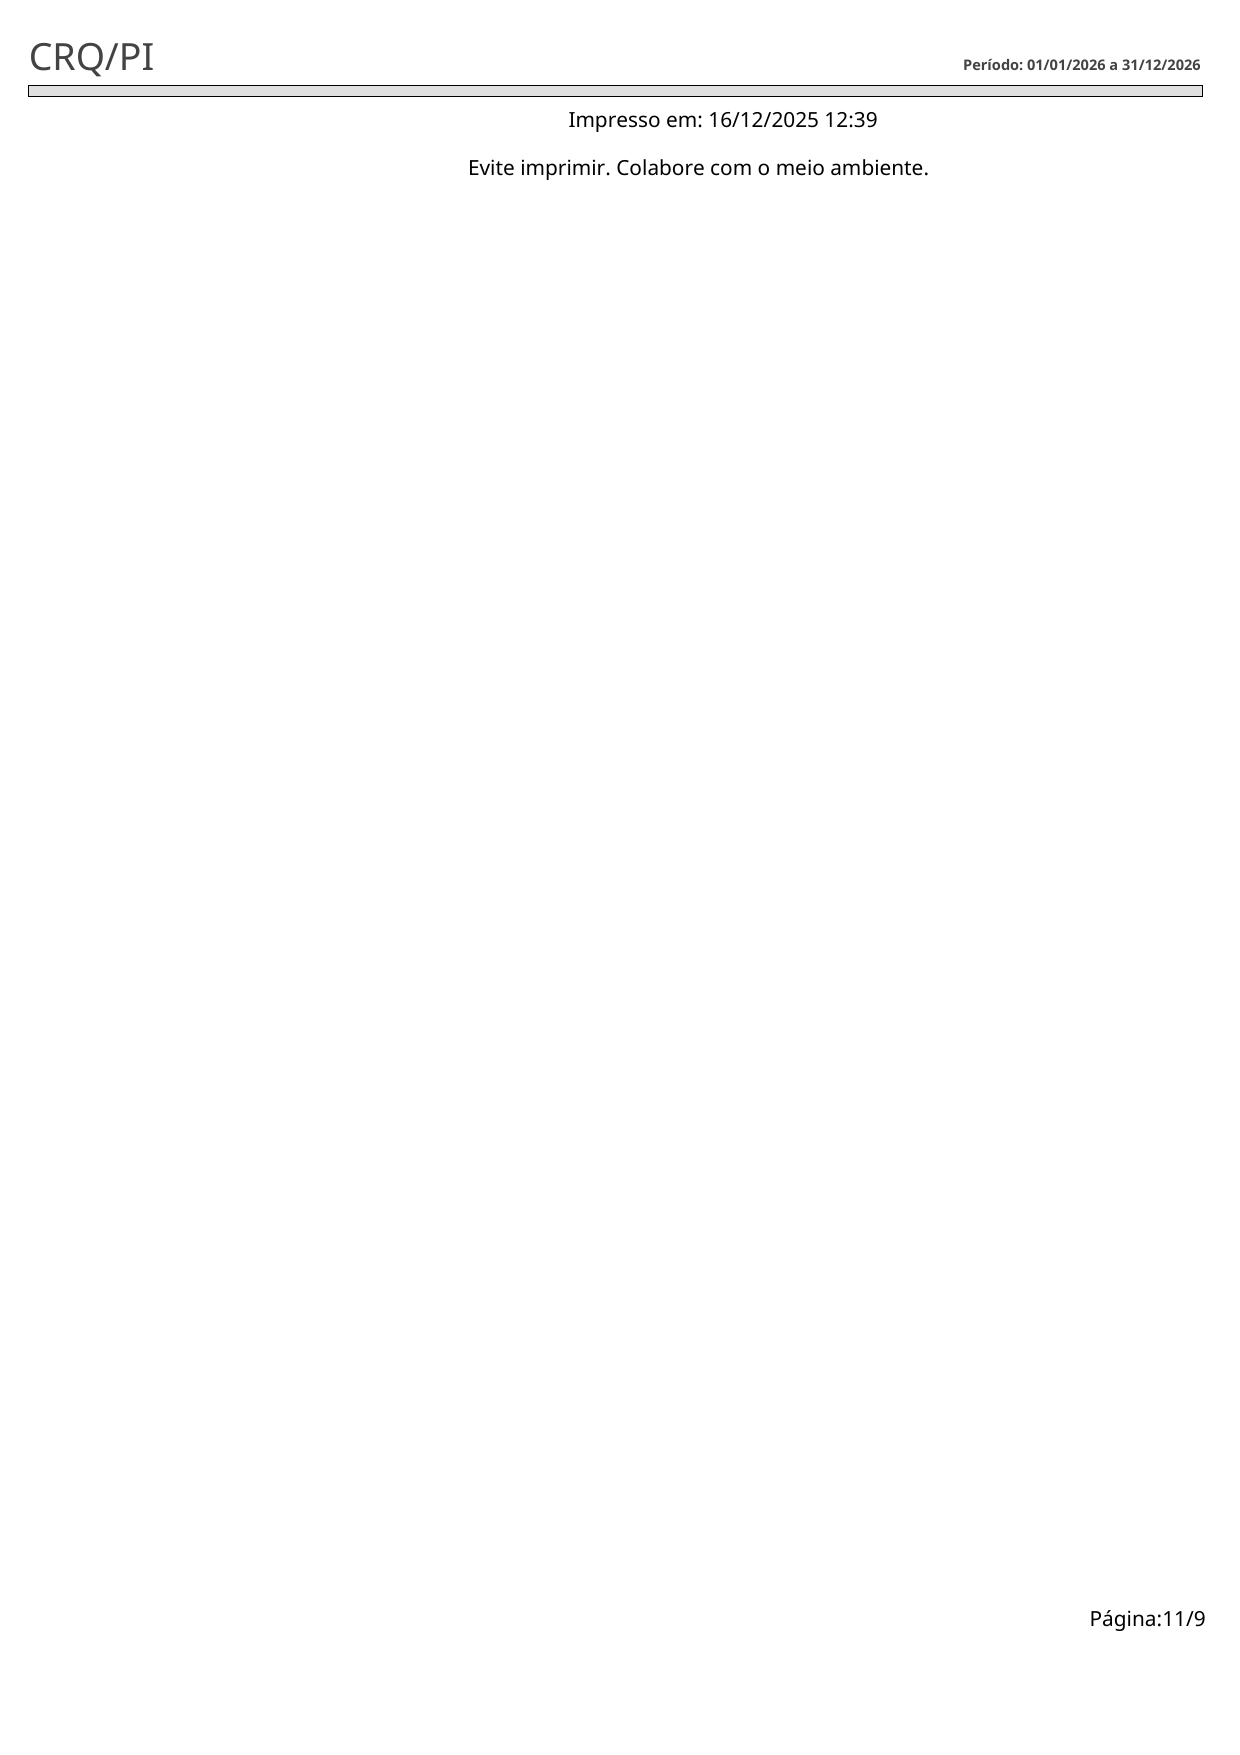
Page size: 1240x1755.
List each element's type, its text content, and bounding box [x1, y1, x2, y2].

text Impresso em: 16/12/2025 12:39 [303, 106, 1143, 134]
text Evite imprimir. Colabore com o meio ambiente. [303, 153, 1094, 181]
